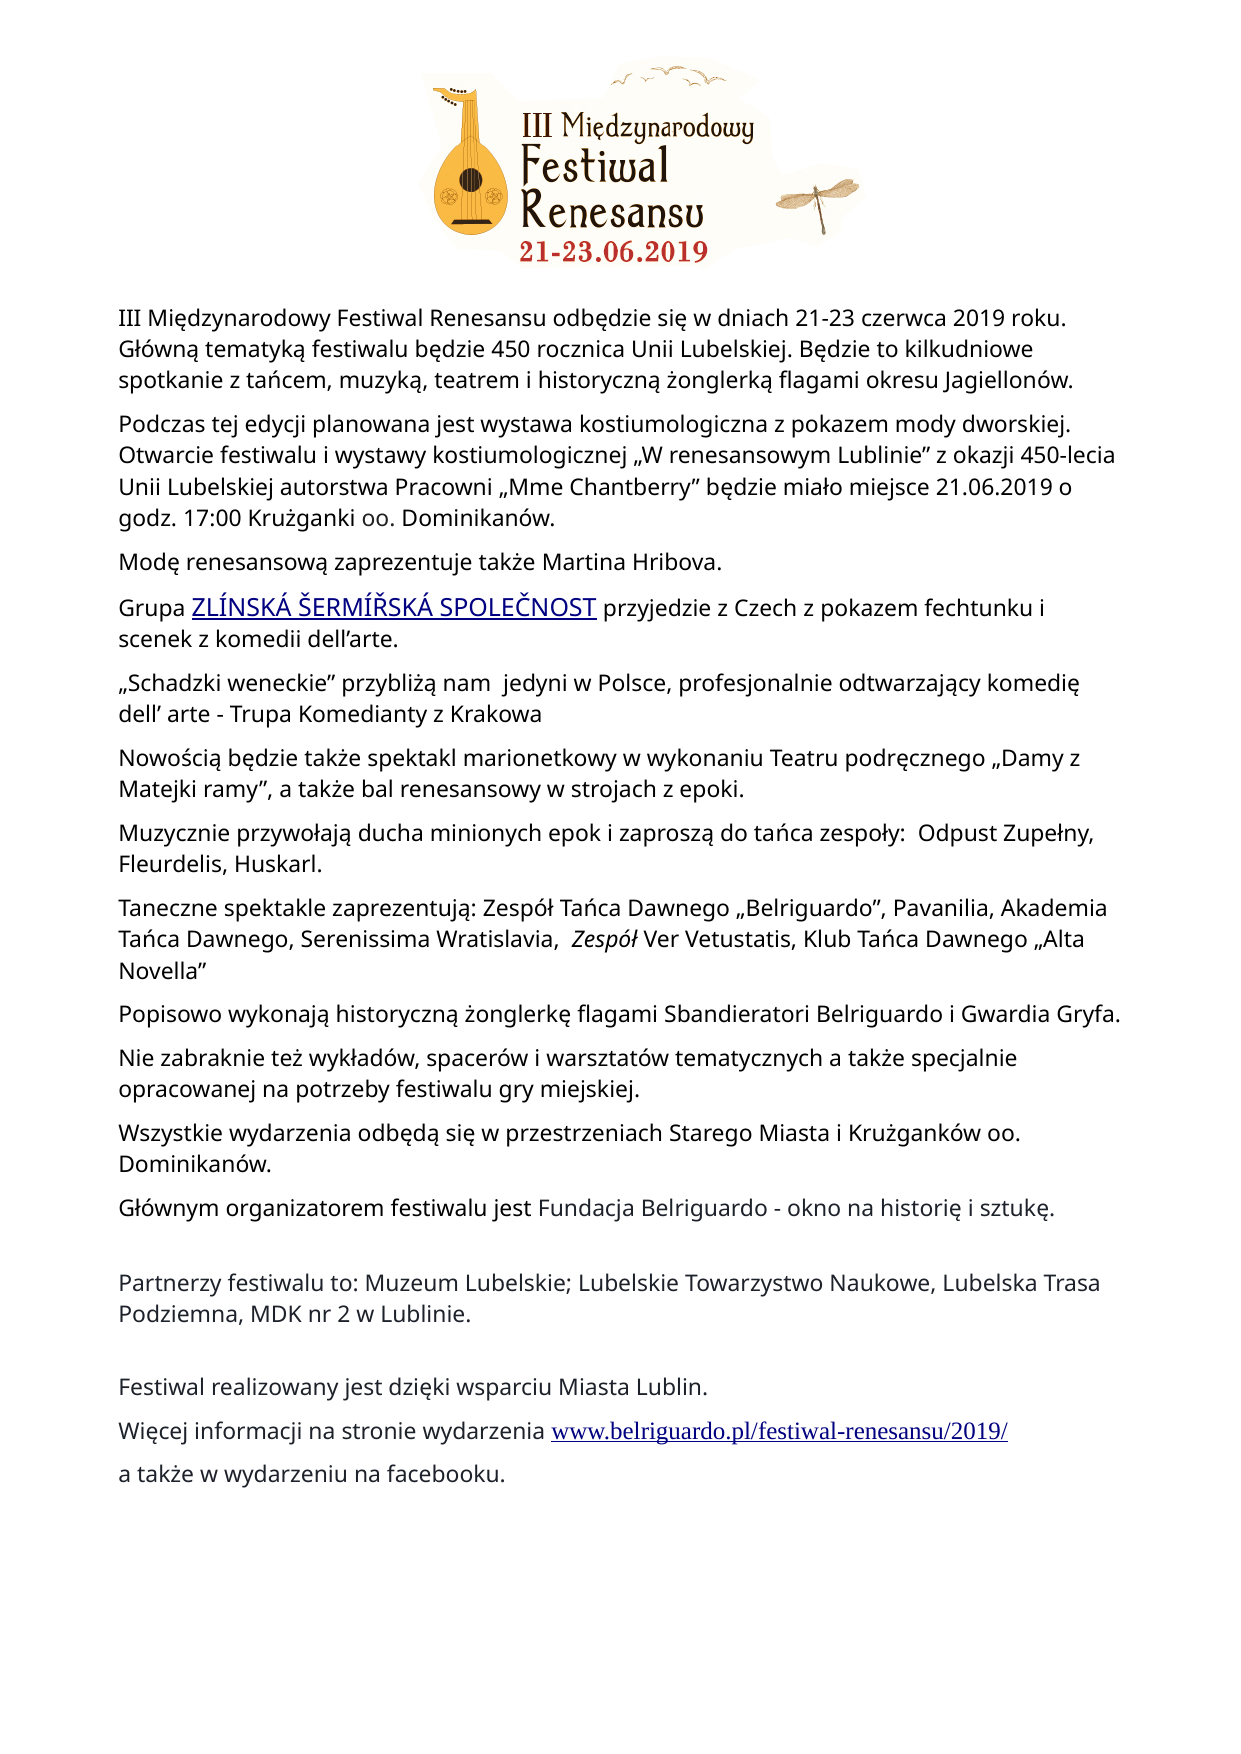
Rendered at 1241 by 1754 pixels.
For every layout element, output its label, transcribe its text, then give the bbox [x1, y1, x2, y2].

text Modę renesansową zaprezentuje także Martina Hribova. [118, 546, 1122, 577]
text Partnerzy festiwalu to: Muzeum Lubelskie; Lubelskie Towarzystwo Naukowe, Lubelska Trasa Podziemna, MDK nr 2 w Lublinie. [118, 1236, 1122, 1358]
text a także w wydarzeniu na facebooku. [118, 1458, 1122, 1489]
text Więcej informacji na stronie wydarzenia www.belriguardo.pl/festiwal-renesansu/2019/ [118, 1414, 1122, 1446]
text III Międzynarodowy Festiwal Renesansu odbędzie się w dniach 21-23 czerwca 2019 roku. Główną tematyką festiwalu będzie 450 rocznica Unii Lubelskiej. Będzie to kilkudniowe spotkanie z tańcem, muzyką, teatrem i historyczną żonglerką flagami okresu Jagiellonów. [118, 118, 1122, 396]
text Muzycznie przywołają ducha minionych epok i zaproszą do tańca zespoły: Odpust Zupełny, Fleurdelis, Huskarl. [118, 817, 1122, 879]
picture [329, 41, 912, 302]
text Podczas tej edycji planowana jest wystawa kostiumologiczna z pokazem mody dworskiej. Otwarcie festiwalu i wystawy kostiumologicznej „W renesansowym Lublinie” z okazji 450-lecia Unii Lubelskiej autorstwa Pracowni „Mme Chantberry” będzie miało miejsce 21.06.2019 o godz. 17:00 Krużganki oo. Dominikanów. [118, 408, 1122, 533]
text „Schadzki weneckie” przybliżą nam jedyni w Polsce, profesjonalnie odtwarzający komedię dell’ arte - Trupa Komedianty z Krakowa [118, 667, 1122, 729]
text Wszystkie wydarzenia odbędą się w przestrzeniach Starego Miasta i Krużganków oo. Dominikanów. [118, 1117, 1122, 1179]
text Nie zabraknie też wykładów, spacerów i warsztatów tematycznych a także specjalnie opracowanej na potrzeby festiwalu gry miejskiej. [118, 1042, 1122, 1104]
text Głównym organizatorem festiwalu jest Fundacja Belriguardo - okno na historię i sztukę. [118, 1192, 1122, 1223]
text Taneczne spektakle zaprezentują: Zespół Tańca Dawnego „Belriguardo”, Pavanilia, Akademia Tańca Dawnego, Serenissima Wratislavia, Zespół Ver Vetustatis, Klub Tańca Dawnego „Alta Novella” [118, 892, 1122, 986]
text Popisowo wykonają historyczną żonglerkę flagami Sbandieratori Belriguardo i Gwardia Gryfa. [118, 998, 1122, 1029]
text Nowością będzie także spektakl marionetkowy w wykonaniu Teatru podręcznego „Damy z Matejki ramy”, a także bal renesansowy w strojach z epoki. [118, 742, 1122, 804]
text Festiwal realizowany jest dzięki wsparciu Miasta Lublin. [118, 1371, 1122, 1402]
text Grupa ZLÍNSKÁ ŠERMÍŘSKÁ SPOLEČNOST przyjedzie z Czech z pokazem fechtunku i scenek z komedii dell’arte. [118, 589, 1122, 654]
